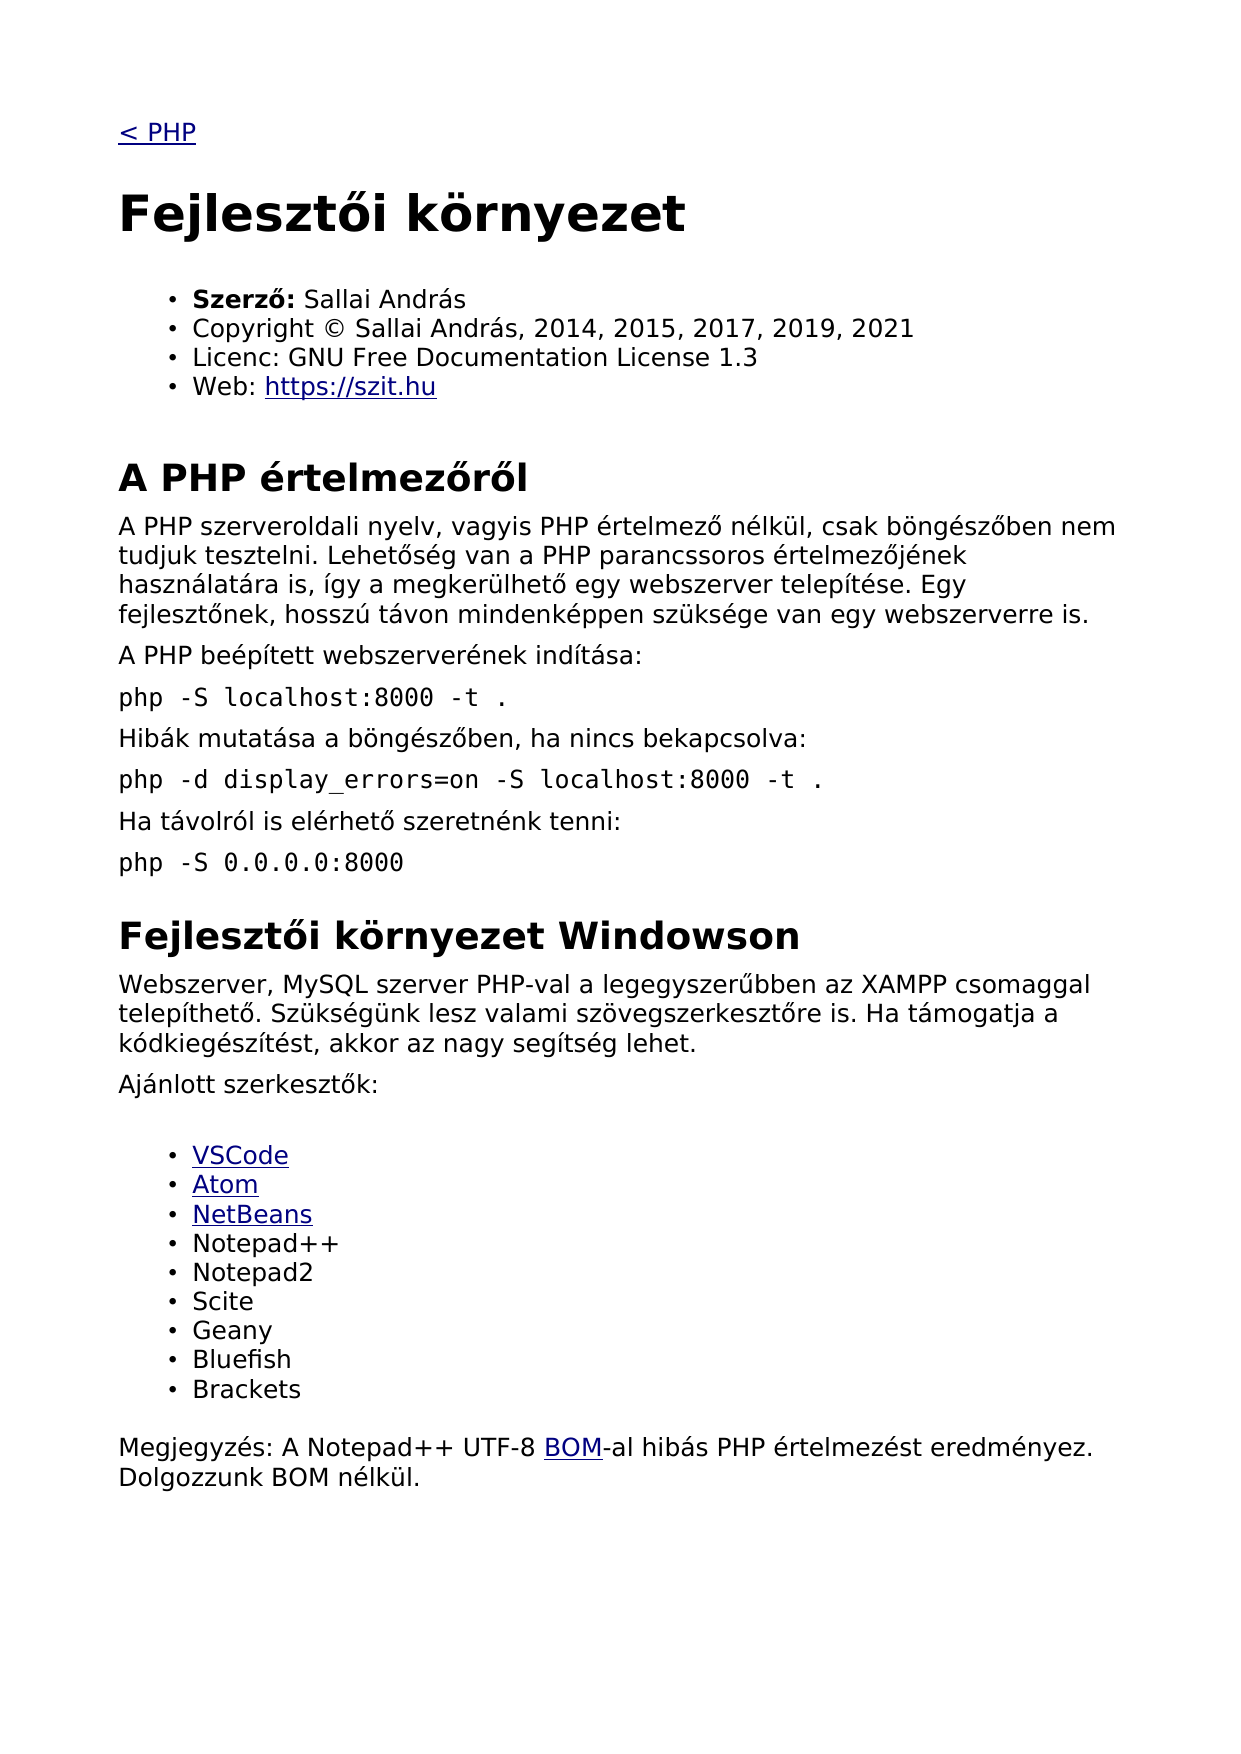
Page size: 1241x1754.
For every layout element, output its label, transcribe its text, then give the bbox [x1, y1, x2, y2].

text Ajánlott szerkesztők: [118, 1070, 1122, 1099]
text Webszerver, MySQL szerver PHP-val a legegyszerűbben az XAMPP csomaggal telepíthető. Szükségünk lesz valami szövegszerkesztőre is. Ha támogatja a kódkiegészítést, akkor az nagy segítség lehet. [118, 970, 1122, 1058]
text Ha távolról is elérhető szeretnénk tenni: [118, 807, 1122, 836]
subtitle Fejlesztői környezet [118, 185, 1122, 243]
text php -S 0.0.0.0:8000 [118, 848, 1122, 877]
list VSCode [177, 1142, 1122, 1171]
list Web: https://szit.hu [177, 372, 1122, 402]
subtitle A PHP értelmezőről [118, 456, 1122, 500]
list Szerző: Sallai András [177, 285, 1122, 314]
text < PHP [118, 118, 1122, 147]
text A PHP szerveroldali nyelv, vagyis PHP értelmező nélkül, csak böngészőben nem tudjuk tesztelni. Lehetőség van a PHP parancssoros értelmezőjének használatára is, így a megkerülhető egy webszerver telepítése. Egy fejlesztőnek, hosszú távon mindenképpen szüksége van egy webszerverre is. [118, 512, 1122, 629]
list Atom [177, 1171, 1122, 1200]
subtitle Fejlesztői környezet Windowson [118, 914, 1122, 958]
text Hibák mutatása a böngészőben, ha nincs bekapcsolva: [118, 724, 1122, 753]
list Brackets [177, 1375, 1122, 1404]
list Geany [177, 1317, 1122, 1346]
list Bluefish [177, 1346, 1122, 1375]
list NetBeans [177, 1200, 1122, 1229]
list Licenc: GNU Free Documentation License 1.3 [177, 343, 1122, 372]
text A PHP beépített webszerverének indítása: [118, 641, 1122, 671]
list Scite [177, 1287, 1122, 1317]
list Notepad++ [177, 1229, 1122, 1258]
list Notepad2 [177, 1258, 1122, 1287]
text php -S localhost:8000 -t . [118, 683, 1122, 712]
text php -d display_errors=on -S localhost:8000 -t . [118, 766, 1122, 795]
list Copyright © Sallai András, 2014, 2015, 2017, 2019, 2021 [177, 314, 1122, 343]
text Megjegyzés: A Notepad++ UTF-8 BOM-al hibás PHP értelmezést eredményez. Dolgozzunk BOM nélkül. [118, 1433, 1122, 1492]
